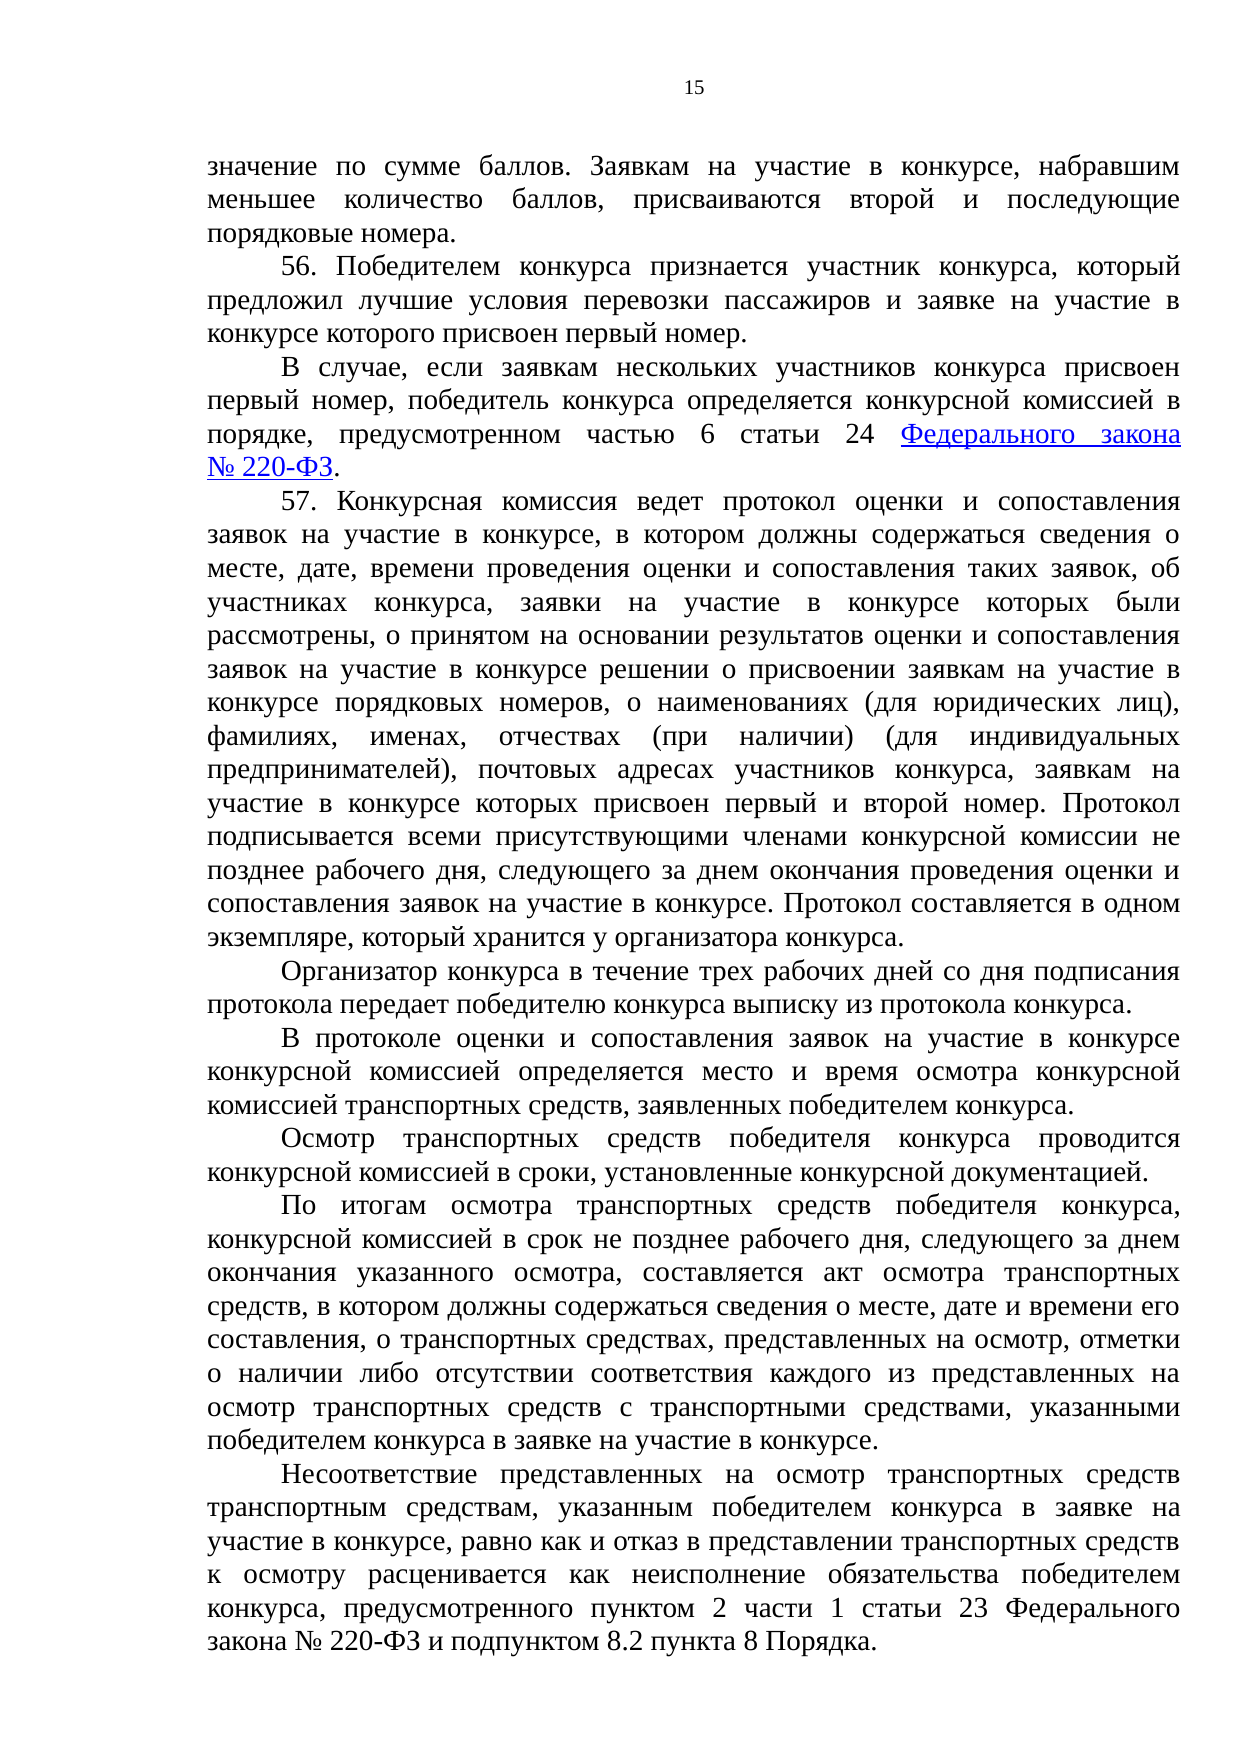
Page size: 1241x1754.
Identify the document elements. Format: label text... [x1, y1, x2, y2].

text значение по сумме баллов. Заявкам на участие в конкурсе, набравшим меньшее количество баллов, присваиваются второй и последующие порядковые номера. [207, 148, 1181, 248]
text Организатор конкурса в течение трех рабочих дней со дня подписания протокола передает победителю конкурса выписку из протокола конкурса. [207, 953, 1181, 1020]
text По итогам осмотра транспортных средств победителя конкурса, конкурсной комиссией в срок не позднее рабочего дня, следующего за днем окончания указанного осмотра, составляется акт осмотра транспортных средств, в котором должны содержаться сведения о месте, дате и времени его составления, о транспортных средствах, представленных на осмотр, отметки о наличии либо отсутствии соответствия каждого из представленных на осмотр транспортных средств с транспортными средствами, указанными победителем конкурса в заявке на участие в конкурсе. [207, 1187, 1181, 1456]
text В случае, если заявкам нескольких участников конкурса присвоен первый номер, победитель конкурса определяется конкурсной комиссией в порядке, предусмотренном частью 6 статьи 24 Федерального закона № 220-ФЗ. [207, 349, 1181, 483]
text 56. Победителем конкурса признается участник конкурса, который предложил лучшие условия перевозки пассажиров и заявке на участие в конкурсе которого присвоен первый номер. [207, 248, 1181, 349]
text Несоответствие представленных на осмотр транспортных средств транспортным средствам, указанным победителем конкурса в заявке на участие в конкурсе, равно как и отказ в представлении транспортных средств к осмотру расценивается как неисполнение обязательства победителем конкурса, предусмотренного пунктом 2 части 1 статьи 23 Федерального закона № 220-ФЗ и подпунктом 8.2 пункта 8 Порядка. [207, 1456, 1181, 1657]
text Осмотр транспортных средств победителя конкурса проводится конкурсной комиссией в сроки, установленные конкурсной документацией. [207, 1120, 1181, 1187]
text 57. Конкурсная комиссия ведет протокол оценки и сопоставления заявок на участие в конкурсе, в котором должны содержаться сведения о месте, дате, времени проведения оценки и сопоставления таких заявок, об участниках конкурса, заявки на участие в конкурсе которых были рассмотрены, о принятом на основании результатов оценки и сопоставления заявок на участие в конкурсе решении о присвоении заявкам на участие в конкурсе порядковых номеров, о наименованиях (для юридических лиц), фамилиях, именах, отчествах (при наличии) (для индивидуальных предпринимателей), почтовых адресах участников конкурса, заявкам на участие в конкурсе которых присвоен первый и второй номер. Протокол подписывается всеми присутствующими членами конкурсной комиссии не позднее рабочего дня, следующего за днем окончания проведения оценки и сопоставления заявок на участие в конкурсе. Протокол составляется в одном экземпляре, который хранится у организатора конкурса. [207, 483, 1181, 953]
text В протоколе оценки и сопоставления заявок на участие в конкурсе конкурсной комиссией определяется место и время осмотра конкурсной комиссией транспортных средств, заявленных победителем конкурса. [207, 1020, 1181, 1120]
